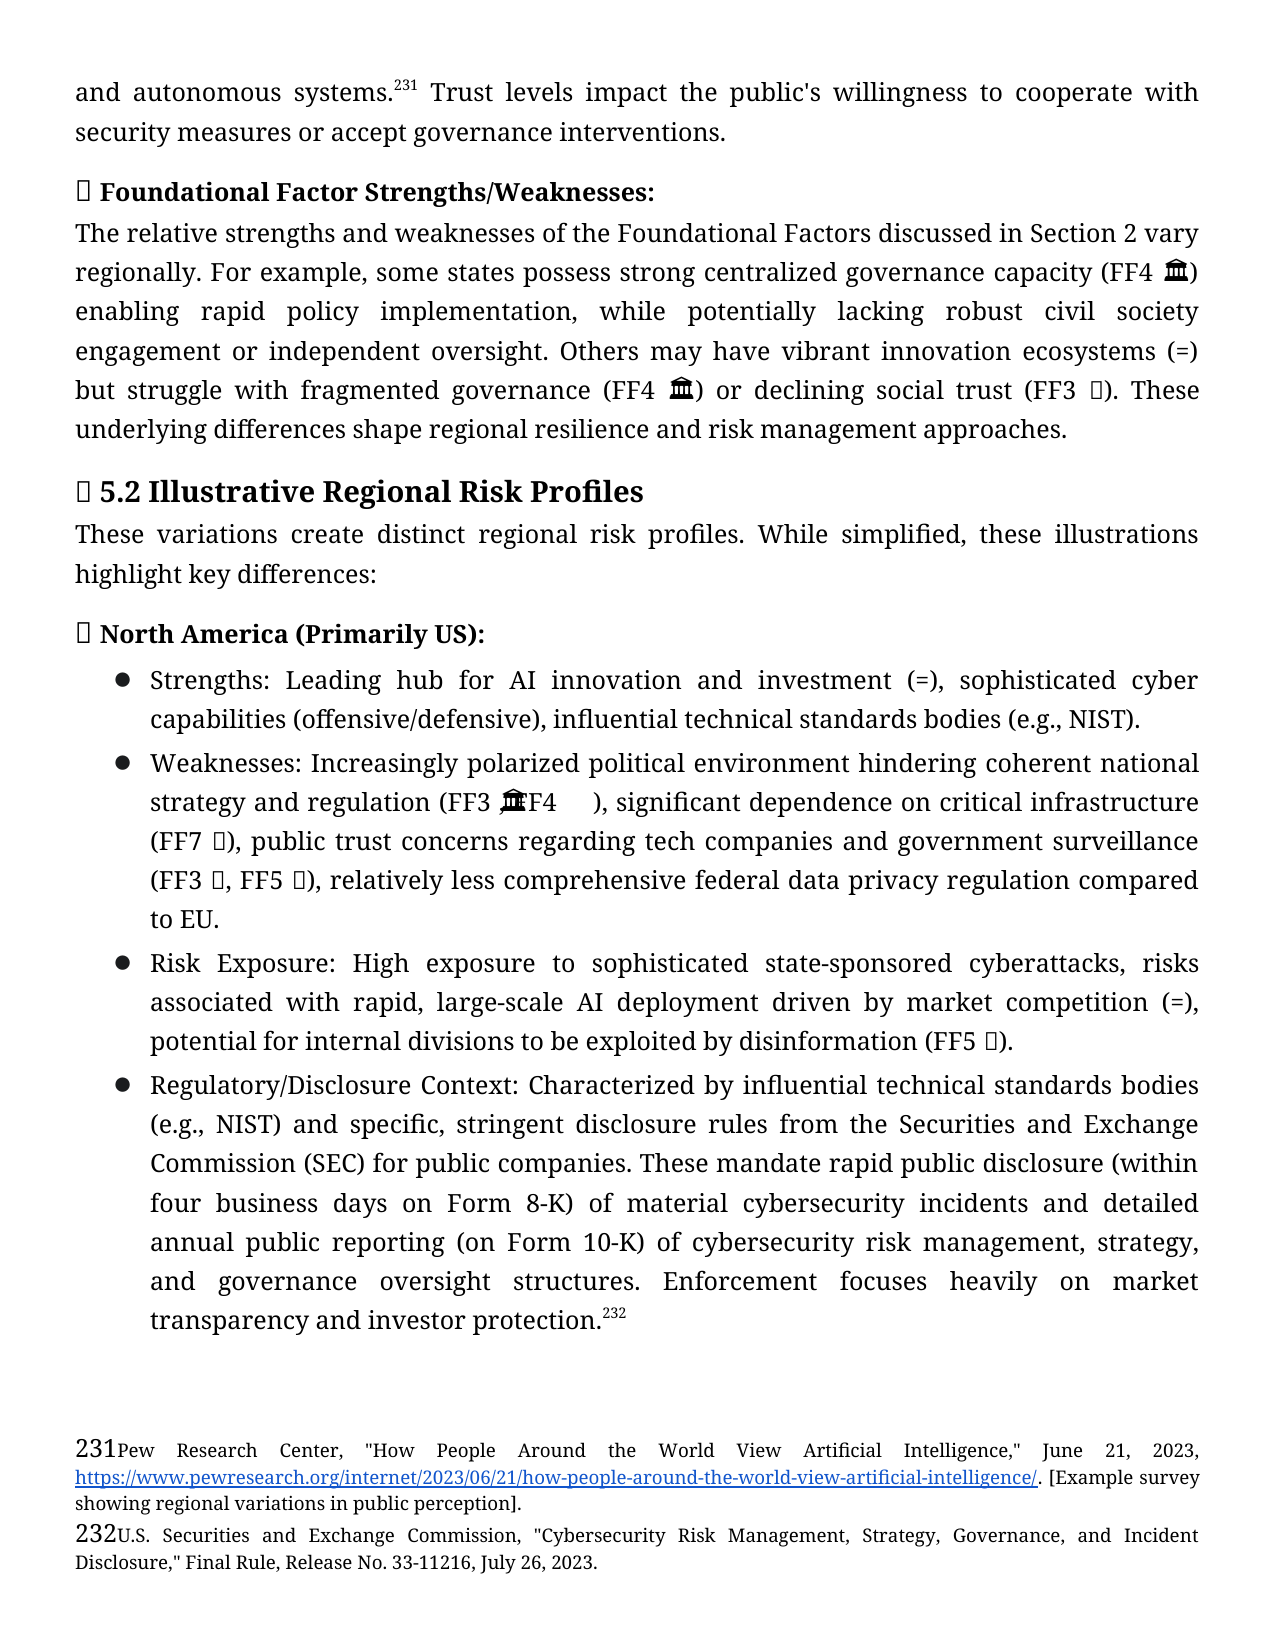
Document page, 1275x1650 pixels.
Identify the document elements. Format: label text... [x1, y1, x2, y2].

list Strengths: Leading hub for AI innovation and investment (=), sophisticated cyber capabilities (offensive/defensive), influential technical standards bodies (e.g., NIST). [112, 658, 1200, 736]
text and autonomous systems. Trust levels impact the public's willingness to cooperate with security measures or accept governance interventions. [75, 75, 1200, 148]
subtitle 🤖 Foundational Factor Strengths/Weaknesses: [75, 170, 1200, 210]
text The relative strengths and weaknesses of the Foundational Factors discussed in Section 2 vary regionally. For example, some states possess strong centralized governance capacity (FF4 🏛️) enabling rapid policy implementation, while potentially lacking robust civil society engagement or independent oversight. Others may have vibrant innovation ecosystems (=) but struggle with fragmented governance (FF4 🏛️) or declining social trust (FF3 🤝). These underlying differences shape regional resilience and risk management approaches. [75, 216, 1200, 446]
subtitle 🤖 North America (Primarily US): [75, 612, 1200, 652]
list Regulatory/Disclosure Context: Characterized by influential technical standards bodies (e.g., NIST) and specific, stringent disclosure rules from the Securities and Exchange Commission (SEC) for public companies. These mandate rapid public disclosure (within four business days on Form 8-K) of material cybersecurity incidents and detailed annual public reporting (on Form 10-K) of cybersecurity risk management, strategy, and governance oversight structures. Enforcement focuses heavily on market transparency and investor protection. [112, 1063, 1200, 1337]
list Risk Exposure: High exposure to sophisticated state-sponsored cyberattacks, risks associated with rapid, large-scale AI deployment driven by market competition (=), potential for internal divisions to be exploited by disinformation (FF5 📀). [112, 941, 1200, 1058]
list U.S. Securities and Exchange Commission, "Cybersecurity Risk Management, Strategy, Governance, and Incident Disclosure," Final Rule, Release No. 33-11216, July 26, 2023. [75, 1515, 1200, 1575]
text Pew Research Center, "How People Around the World View Artificial Intelligence," June 21, 2023, https://www.pewresearch.org/internet/2023/06/21/how-people-around-the-world-view-artificial-intelligence/. [Example survey showing regional variations in public perception]. [75, 1430, 1200, 1515]
subtitle 🤖 5.2 Illustrative Regional Risk Profiles [75, 471, 1200, 511]
text These variations create distinct regional risk profiles. While simplified, these illustrations highlight key differences: [75, 517, 1200, 590]
list Weaknesses: Increasingly polarized political environment hindering coherent national strategy and regulation (FF3 🤝, FF4 🏛️), significant dependence on critical infrastructure (FF7 🔌), public trust concerns regarding tech companies and government surveillance (FF3 🤝, FF5 📀), relatively less comprehensive federal data privacy regulation compared to EU. [112, 741, 1200, 936]
